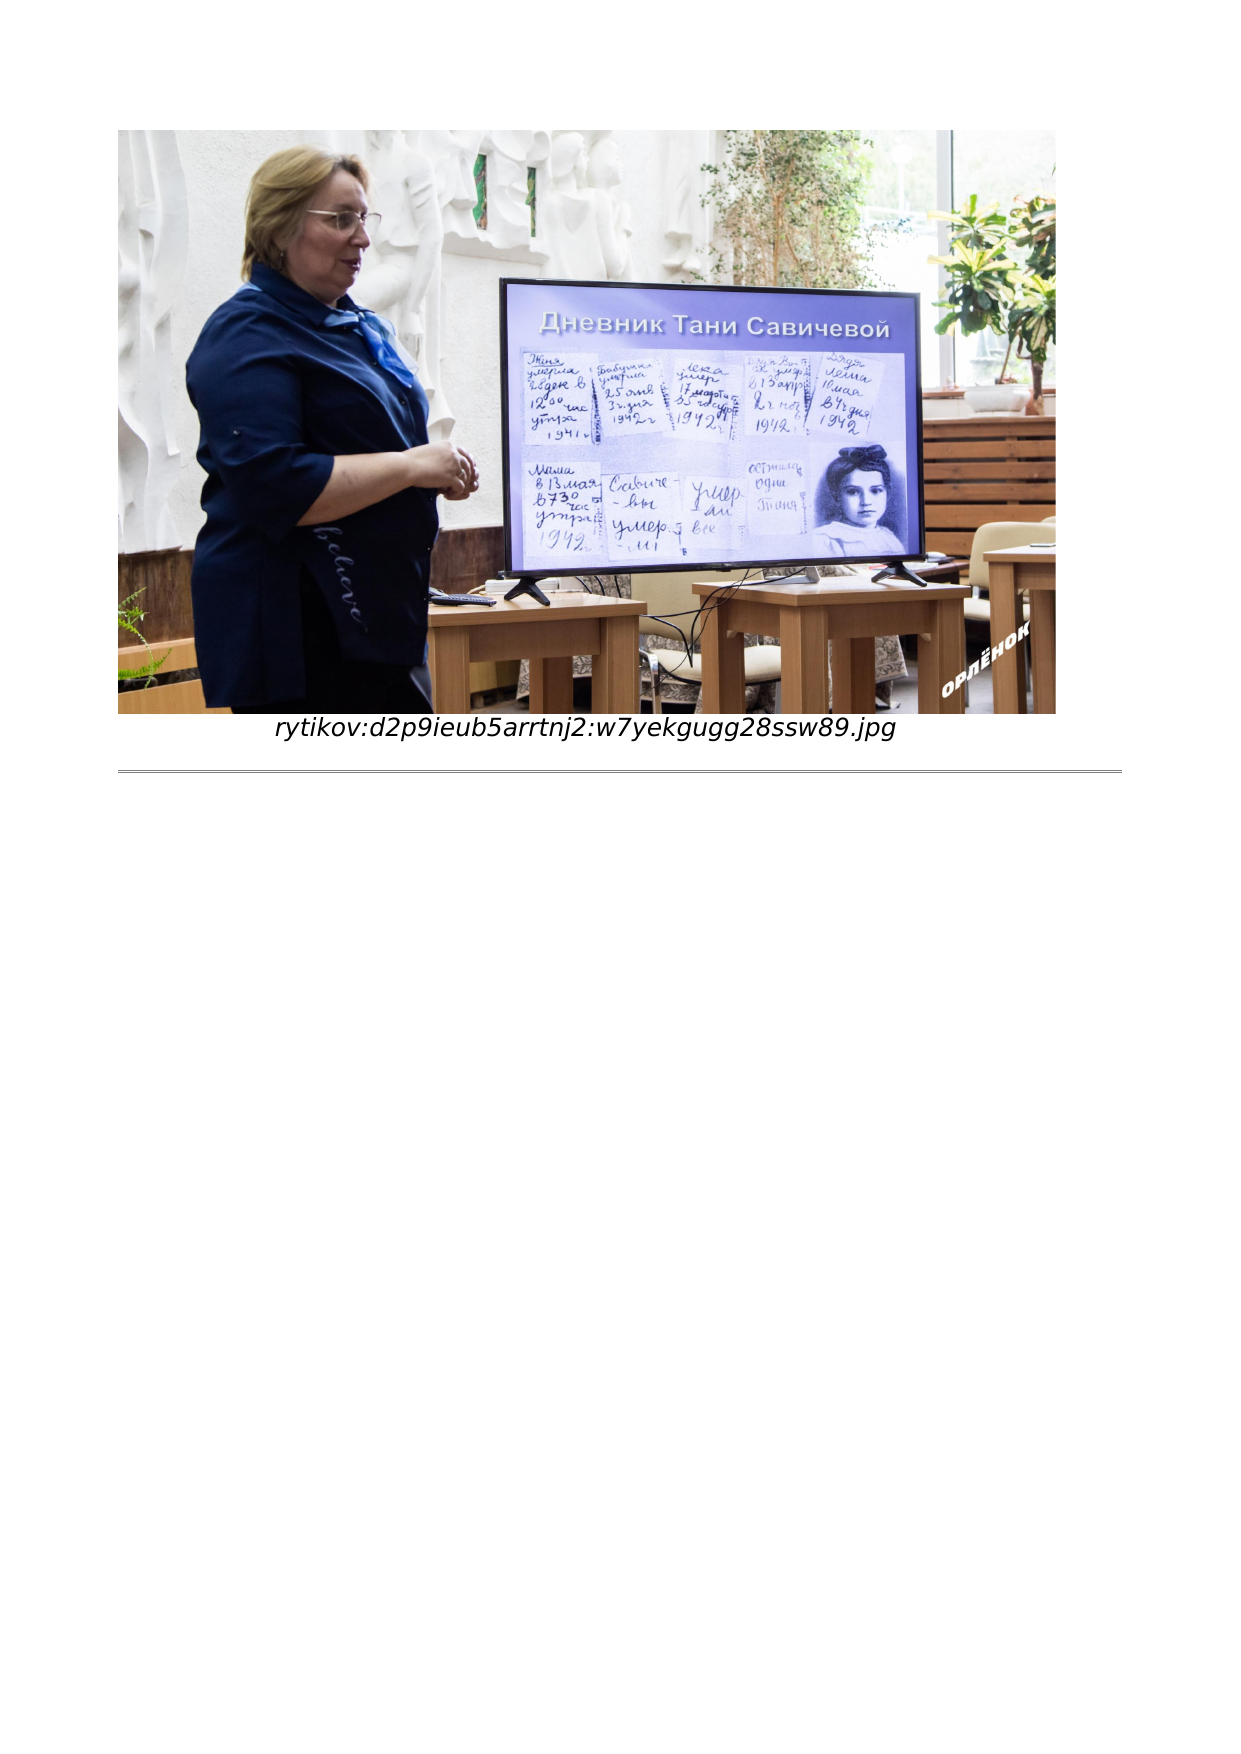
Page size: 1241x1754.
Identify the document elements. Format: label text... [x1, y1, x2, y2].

picture [118, 130, 1056, 714]
text rytikov:d2p9ieub5arrtnj2:w7yekgugg28ssw89.jpg [118, 714, 1056, 743]
